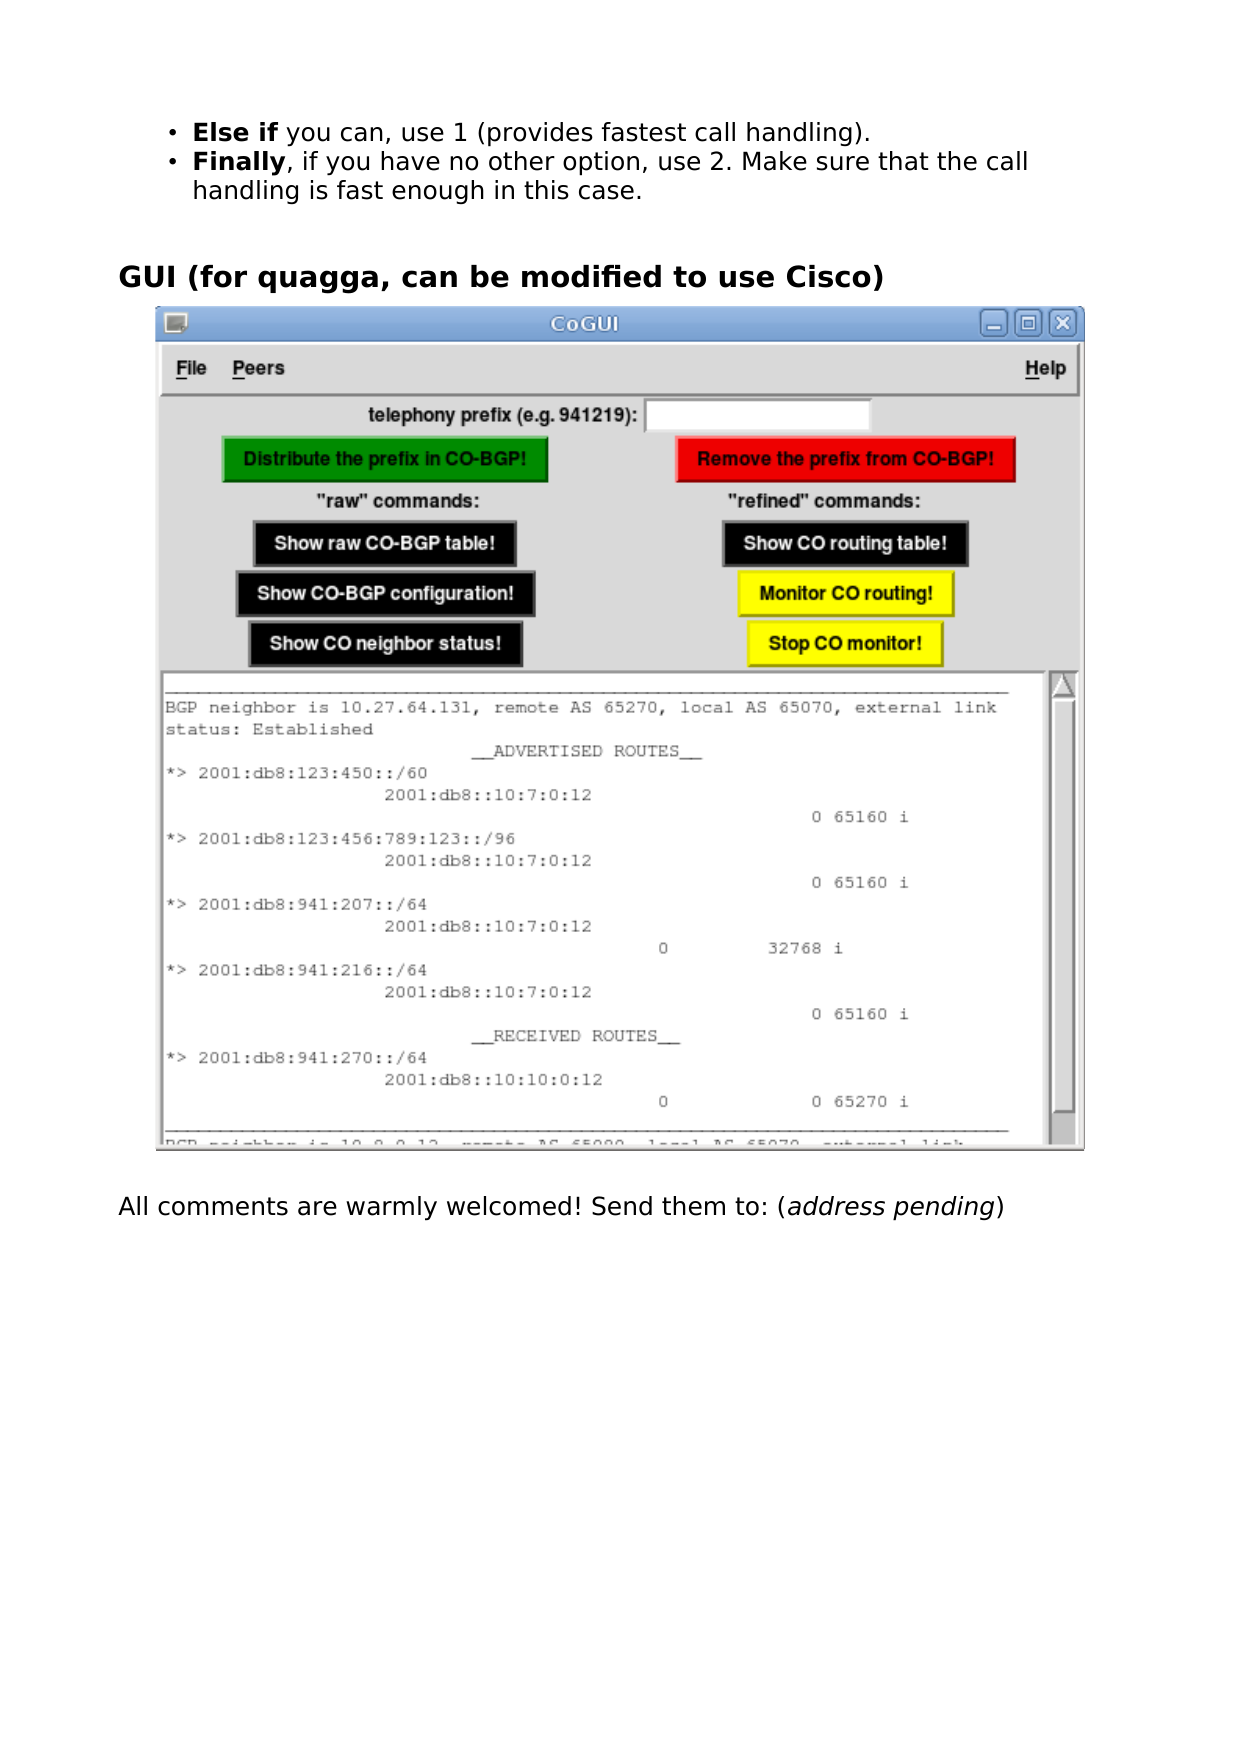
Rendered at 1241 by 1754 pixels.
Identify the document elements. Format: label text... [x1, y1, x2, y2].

text All comments are warmly welcomed! Send them to: (address pending) [118, 1192, 1122, 1221]
picture [155, 306, 1085, 1151]
list Finally, if you have no other option, use 2. Make sure that the call handling is fast enough in this case. [177, 147, 1122, 206]
subtitle GUI (for quagga, can be modified to use Cisco) [118, 260, 1122, 294]
list Else if you can, use 1 (provides fastest call handling). [177, 118, 1122, 147]
